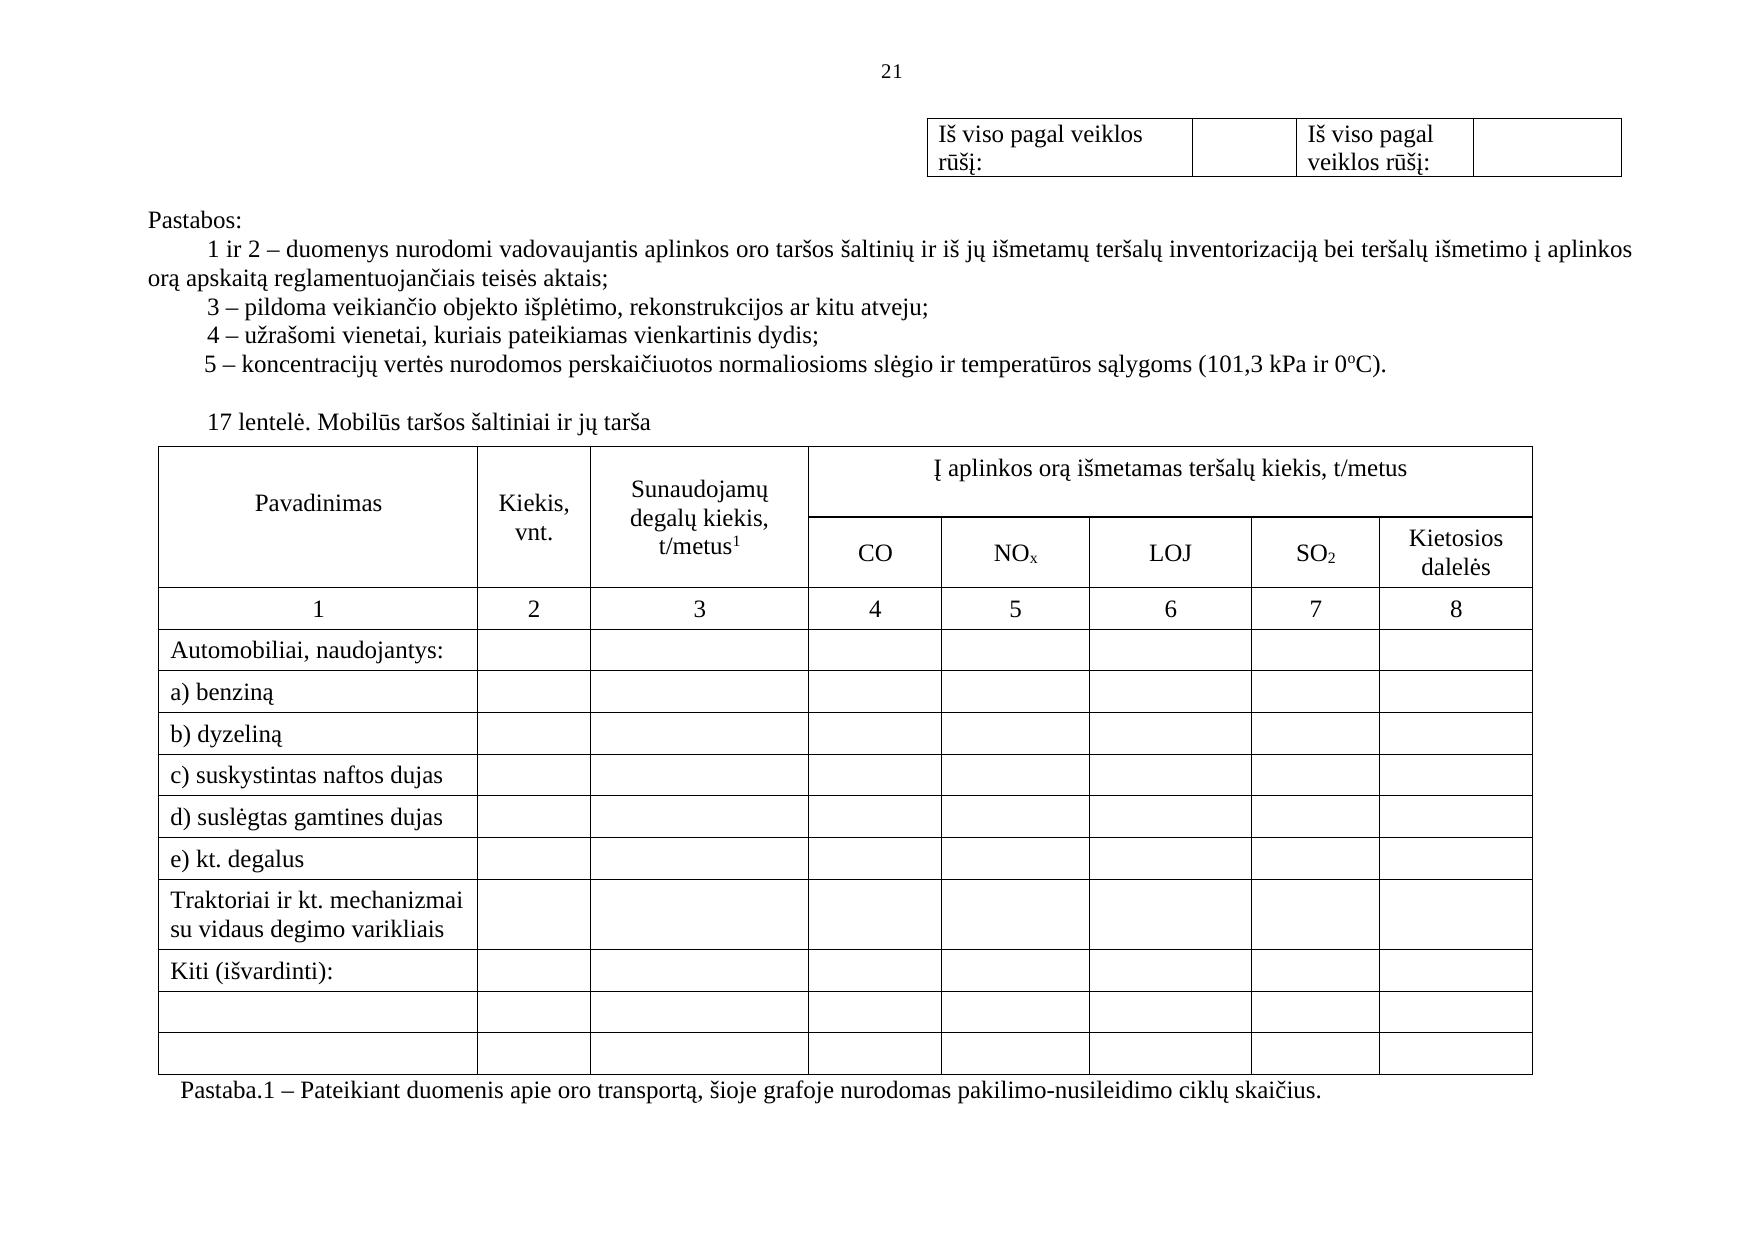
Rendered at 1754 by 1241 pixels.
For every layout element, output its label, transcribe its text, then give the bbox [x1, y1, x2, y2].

text 1 ir 2 – duomenys nurodomi vadovaujantis aplinkos oro taršos šaltinių ir iš jų išmetamų teršalų inventorizaciją bei teršalų išmetimo į aplinkos orą apskaitą reglamentuojančiais teisės aktais; [148, 234, 1636, 292]
table_cell [1090, 671, 1251, 712]
table_cell Automobiliai, naudojantys: [159, 630, 477, 670]
table_cell [809, 755, 941, 795]
text 4 – užrašomi vienetai, kuriais pateikiamas vienkartinis dydis; [148, 320, 1636, 349]
table_cell SO2 [1252, 518, 1379, 587]
table_cell Kietosios dalelės [1380, 518, 1532, 587]
table_cell [1380, 950, 1532, 991]
table_cell [809, 880, 941, 949]
table_cell [1090, 1033, 1251, 1074]
table_cell [478, 838, 590, 878]
table_cell CO [809, 518, 941, 587]
table_cell [478, 755, 590, 795]
table_cell [809, 630, 941, 670]
table_cell 5 [942, 588, 1089, 628]
table_cell e) kt. degalus [159, 838, 477, 878]
text 3 – pildoma veikiančio objekto išplėtimo, rekonstrukcijos ar kitu atveju; [148, 292, 1636, 320]
text Pastabos: [148, 205, 1636, 234]
table_cell [809, 796, 941, 837]
table_cell [1090, 713, 1251, 753]
table_cell [1252, 992, 1379, 1032]
table_cell [478, 713, 590, 753]
table_cell [1252, 755, 1379, 795]
table_cell LOJ [1090, 518, 1251, 587]
table_cell [591, 950, 808, 991]
table_cell [591, 755, 808, 795]
table_cell [602, 118, 720, 176]
table_cell [159, 118, 233, 176]
text 5 – koncentracijų vertės nurodomos perskaičiuotos normaliosioms slėgio ir temperatūros sąlygoms (101,3 kPa ir 0oC). [148, 349, 1636, 378]
table_cell 7 [1252, 588, 1379, 628]
table_cell 1 [159, 588, 477, 628]
table_cell [591, 671, 808, 712]
table_cell b) dyzeliną [159, 713, 477, 753]
table_cell [1380, 713, 1532, 753]
table_cell [942, 755, 1089, 795]
table_cell [720, 118, 823, 176]
table_cell [1380, 1033, 1532, 1074]
table_cell [591, 630, 808, 670]
table_cell [1252, 630, 1379, 670]
table_cell [159, 992, 477, 1032]
table_cell [1380, 755, 1532, 795]
table_cell [1090, 796, 1251, 837]
table_cell [809, 838, 941, 878]
table_cell [1474, 119, 1621, 176]
table_cell [591, 992, 808, 1032]
table_cell [809, 713, 941, 753]
table_cell [809, 1033, 941, 1074]
table_cell [478, 992, 590, 1032]
table_cell [942, 713, 1089, 753]
table_cell [1252, 880, 1379, 949]
text Pastaba.1 – Pateikiant duomenis apie oro transportą, šioje grafoje nurodomas pakilimo-nusileidimo ciklų skaičius. [148, 1075, 1636, 1104]
table_header Sunaudojamų degalų kiekis, t/metus1 [591, 447, 808, 587]
table_cell Traktoriai ir kt. mechanizmai su vidaus degimo varikliais [159, 880, 477, 949]
table_cell [478, 880, 590, 949]
table_cell [809, 671, 941, 712]
table_cell 4 [809, 588, 941, 628]
table_cell [1380, 992, 1532, 1032]
table_cell [942, 880, 1089, 949]
table_cell [942, 838, 1089, 878]
table_cell 8 [1380, 588, 1532, 628]
table_cell [1252, 713, 1379, 753]
table_cell [942, 796, 1089, 837]
table_cell [233, 118, 395, 176]
table_cell [1193, 119, 1296, 176]
table_cell Kiti (išvardinti): [159, 950, 477, 991]
table_header Pavadinimas [159, 447, 477, 587]
table_cell [591, 838, 808, 878]
table_cell [1252, 950, 1379, 991]
table_cell [942, 671, 1089, 712]
table_cell [1252, 838, 1379, 878]
table_cell [591, 796, 808, 837]
table_cell [591, 713, 808, 753]
text 17 lentelė. Mobilūs taršos šaltiniai ir jų tarša [148, 407, 1636, 435]
table_cell [478, 950, 590, 991]
table_cell [395, 118, 513, 176]
table_cell [1380, 630, 1532, 670]
table_cell [1090, 880, 1251, 949]
table_cell [478, 1033, 590, 1074]
table_cell [809, 950, 941, 991]
table_cell [824, 118, 927, 176]
table_cell [942, 1033, 1089, 1074]
table_cell [591, 880, 808, 949]
table_cell [478, 671, 590, 712]
table_cell [1090, 755, 1251, 795]
table_cell [1380, 838, 1532, 878]
table_cell Iš viso pagal veiklos rūšį: [1297, 119, 1473, 176]
table_cell [942, 992, 1089, 1032]
table_cell [159, 1033, 477, 1074]
table_cell [809, 992, 941, 1032]
table_cell a) benziną [159, 671, 477, 712]
table_cell [1380, 796, 1532, 837]
table_header Į aplinkos orą išmetamas teršalų kiekis, t/metus [809, 447, 1532, 516]
table_cell [591, 1033, 808, 1074]
table_cell [1090, 838, 1251, 878]
table_cell [478, 796, 590, 837]
table_cell [1090, 992, 1251, 1032]
table_cell Iš viso pagal veiklos rūšį: [928, 119, 1192, 176]
table_cell d) suslėgtas gamtines dujas [159, 796, 477, 837]
table_cell NOx [942, 518, 1089, 587]
table_cell [478, 630, 590, 670]
table_cell c) suskystintas naftos dujas [159, 755, 477, 795]
table_cell [1380, 671, 1532, 712]
table_cell [1090, 630, 1251, 670]
table_cell [1380, 880, 1532, 949]
table_cell [942, 950, 1089, 991]
table_cell 6 [1090, 588, 1251, 628]
table_cell [513, 118, 602, 176]
table_cell [1252, 671, 1379, 712]
table_header Kiekis, vnt. [478, 447, 590, 587]
table_cell 2 [478, 588, 590, 628]
table_cell [1252, 796, 1379, 837]
table_cell [942, 630, 1089, 670]
table_cell [1090, 950, 1251, 991]
table_cell 3 [591, 588, 808, 628]
table_cell [1252, 1033, 1379, 1074]
